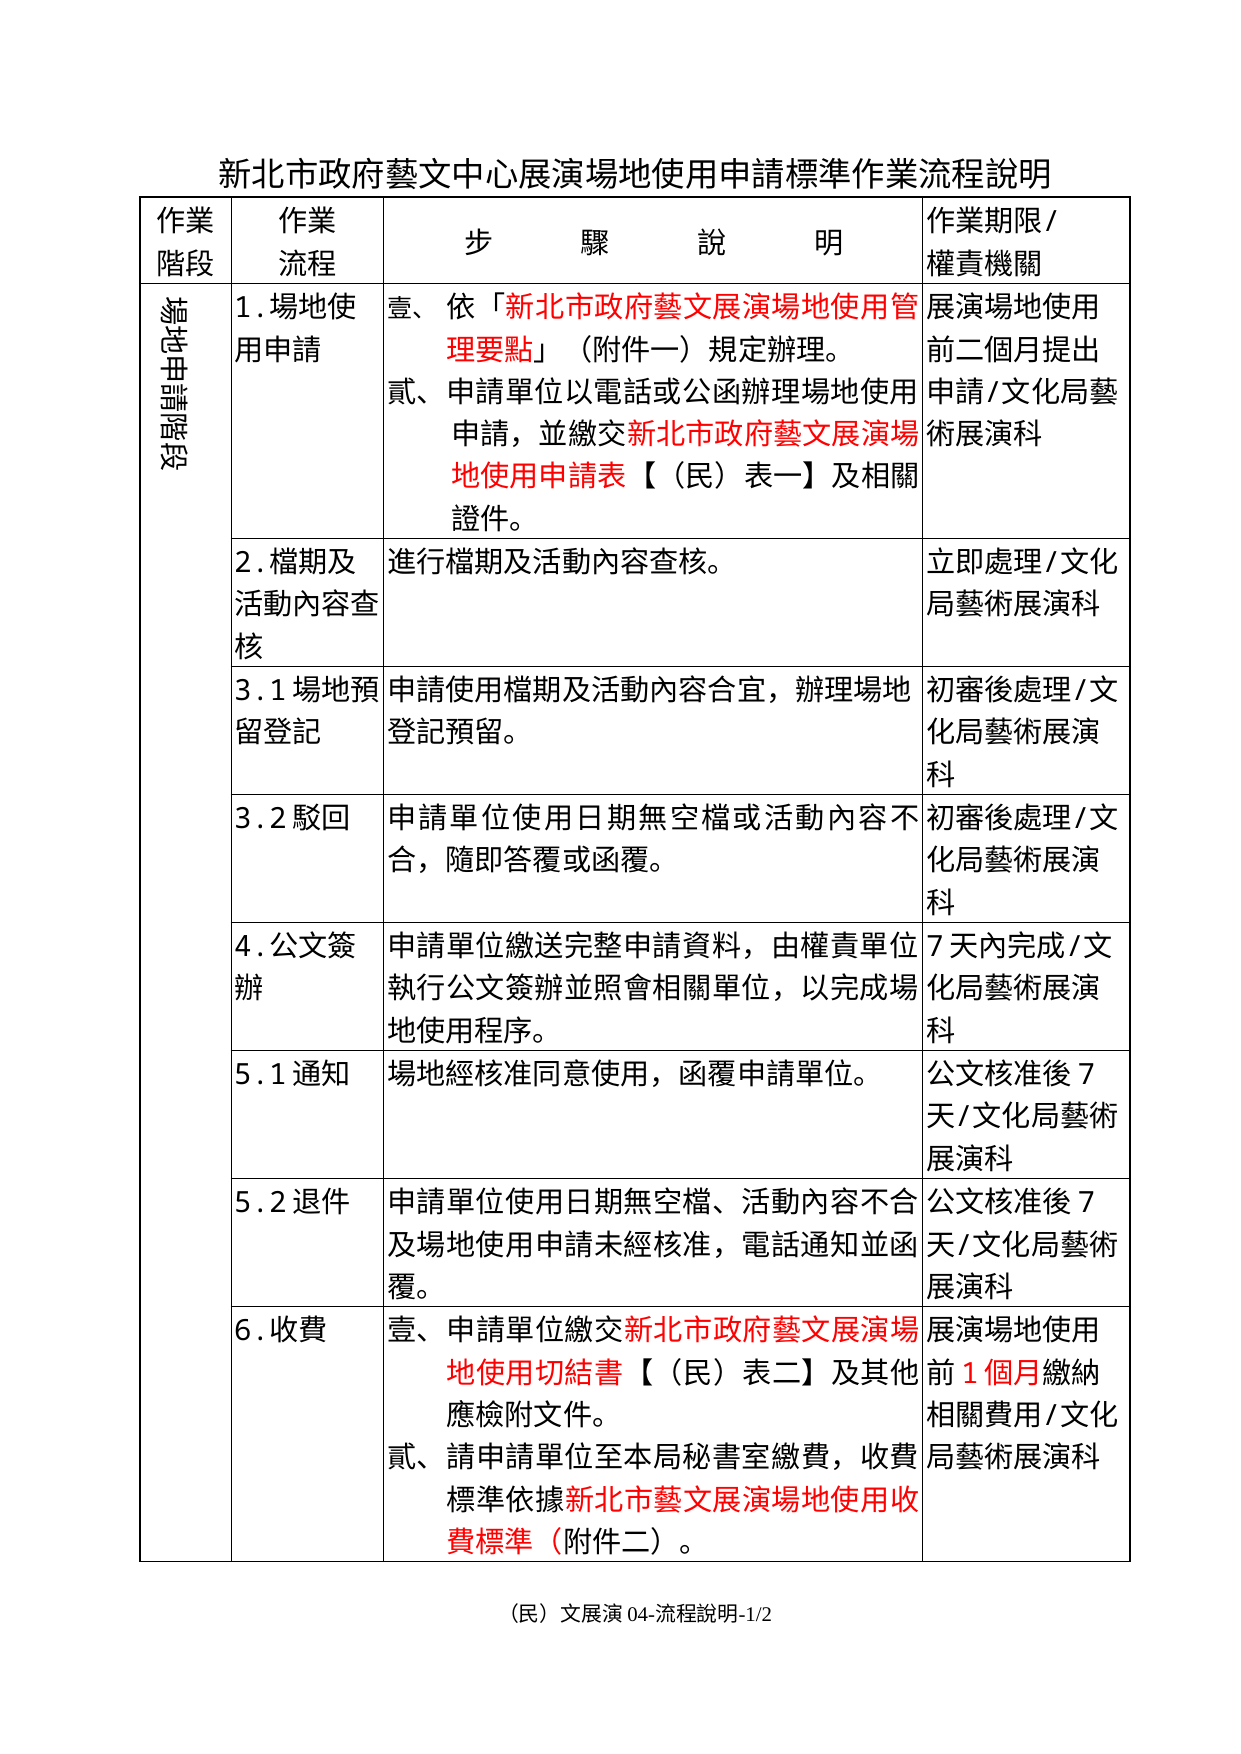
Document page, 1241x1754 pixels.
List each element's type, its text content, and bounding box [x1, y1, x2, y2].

table_cell 3.1場地預留登記 [232, 667, 383, 793]
table_cell 進行檔期及活動內容查核。 [384, 539, 922, 666]
table_cell 申請單位使用日期無空檔或活動內容不合，隨即答覆或函覆。 [384, 795, 922, 922]
table_cell 展演場地使用前二個月提出申請/文化局藝術展演科 [923, 284, 1129, 537]
table_header 步 驟 說 明 [384, 198, 922, 283]
table_cell 4.公文簽辦 [232, 923, 383, 1049]
table_cell 場地申請階段 [141, 284, 231, 1561]
table_cell 依「新北市政府藝文展演場地使用管理要點」（附件一）規定辦理。 貳、申請單位以電話或公函辦理場地使用申請，並繳交新北市政府藝文展演場地使用申請表【（民）表一】及相關證件。 [384, 284, 922, 537]
table_cell 申請單位繳送完整申請資料，由權責單位執行公文簽辦並照會相關單位，以完成場地使用程序。 [384, 923, 922, 1049]
table_cell 立即處理/文化局藝術展演科 [923, 539, 1129, 666]
table_cell 申請單位繳交新北市政府藝文展演場地使用切結書【（民）表二】及其他應檢附文件。 請申請單位至本局秘書室繳費，收費標準依據新北市藝文展演場地使用收費標準（附件二）。 [384, 1307, 922, 1561]
table_cell 3.2駁回 [232, 795, 383, 922]
table_cell 2.檔期及活動內容查核 [232, 539, 383, 666]
table_cell 初審後處理/文化局藝術展演科 [923, 667, 1129, 793]
table_cell 5.1通知 [232, 1051, 383, 1178]
table_header 作業 流程 [232, 198, 383, 283]
table_cell 展演場地使用前1個月繳納相關費用/文化局藝術展演科 [923, 1307, 1129, 1561]
table_cell 公文核准後7天/文化局藝術展演科 [923, 1179, 1129, 1306]
table_cell 公文核准後7天/文化局藝術展演科 [923, 1051, 1129, 1178]
table_cell 場地經核准同意使用，函覆申請單位。 [384, 1051, 922, 1178]
table_cell 申請使用檔期及活動內容合宜，辦理場地登記預留。 [384, 667, 922, 793]
table_cell 1.場地使用申請 [232, 284, 383, 537]
table_cell 6.收費 [232, 1307, 383, 1561]
table_header 作業期限/ 權責機關 [923, 198, 1129, 283]
table_cell 7天內完成/文化局藝術展演科 [923, 923, 1129, 1049]
text 新北市政府藝文中心展演場地使用申請標準作業流程說明 [177, 148, 1092, 196]
table_cell 5.2退件 [232, 1179, 383, 1306]
table_cell 申請單位使用日期無空檔、活動內容不合及場地使用申請未經核准，電話通知並函覆。 [384, 1179, 922, 1306]
table_header 作業 階段 [141, 198, 231, 283]
table_cell 初審後處理/文化局藝術展演科 [923, 795, 1129, 922]
